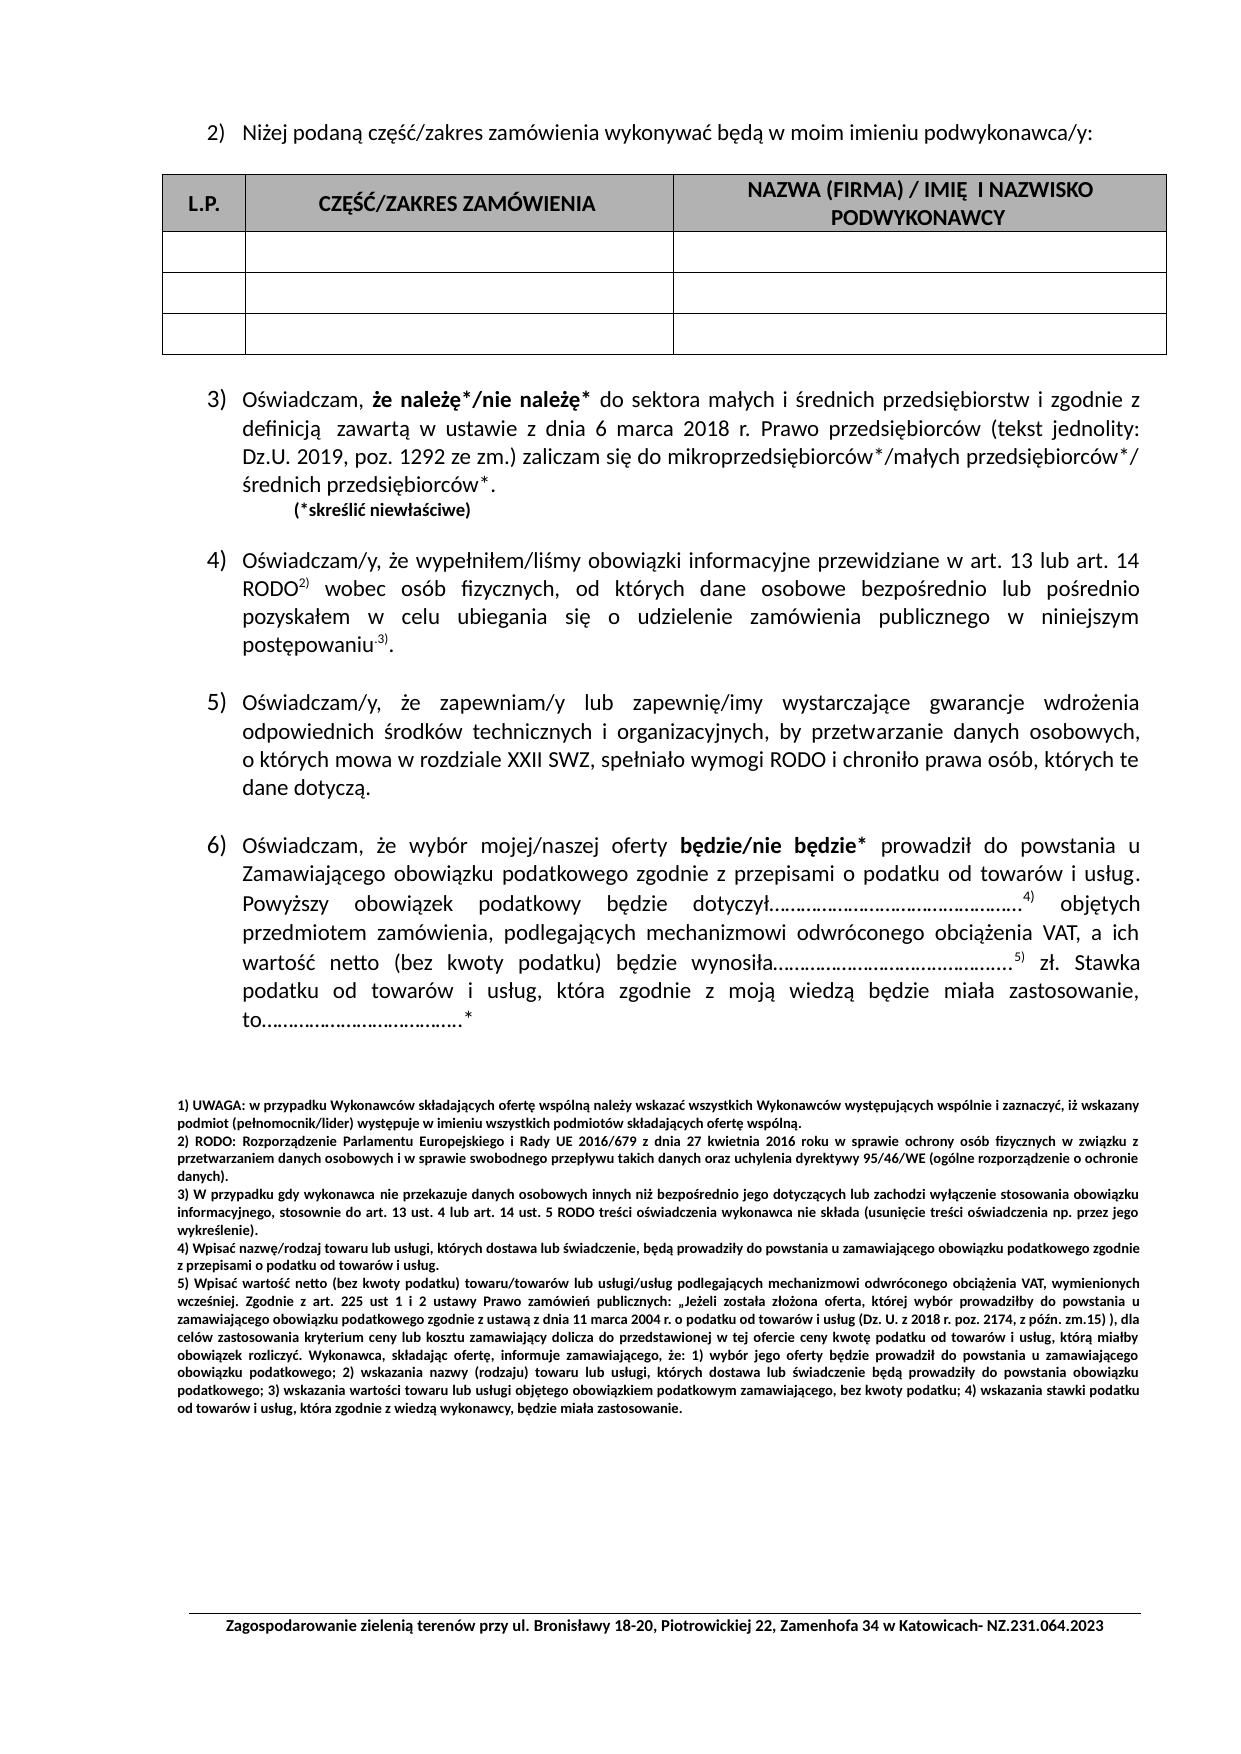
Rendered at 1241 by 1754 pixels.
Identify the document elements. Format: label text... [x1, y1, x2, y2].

list Oświadczam/y, że wypełniłem/liśmy obowiązki informacyjne przewidziane w art. 13 lub art. 14 RODO2) wobec osób fizycznych, od których dane osobowe bezpośrednio lub pośrednio pozyskałem w celu ubiegania się o udzielenie zamówienia publicznego w niniejszym postępowaniu.3). [207, 544, 1141, 658]
table_header L.p. [163, 175, 245, 231]
list 4) Wpisać nazwę/rodzaj towaru lub usługi, których dostawa lub świadczenie, będą prowadziły do powstania u zamawiającego obowiązku podatkowego zgodnie z przepisami o podatku od towarów i usług. [177, 1239, 1141, 1274]
table_cell [246, 232, 673, 272]
table_cell [674, 232, 1166, 272]
table_cell [246, 273, 673, 313]
list Oświadczam, że wybór mojej/naszej oferty będzie/nie będzie* prowadził do powstania u Zamawiającego obowiązku podatkowego zgodnie z przepisami o podatku od towarów i usług. Powyższy obowiązek podatkowy będzie dotyczył…………………………………………4) objętych przedmiotem zamówienia, podlegających mechanizmowi odwróconego obciążenia VAT, a ich wartość netto (bez kwoty podatku) będzie wynosiła…………………………..………....5) zł. Stawka podatku od towarów i usług, która zgodnie z moją wiedzą będzie miała zastosowanie, to………………………………..* [207, 829, 1141, 1033]
list 2) RODO: Rozporządzenie Parlamentu Europejskiego i Rady UE 2016/679 z dnia 27 kwietnia 2016 roku w sprawie ochrony osób fizycznych w związku z przetwarzaniem danych osobowych i w sprawie swobodnego przepływu takich danych oraz uchylenia dyrektywy 95/46/WE (ogólne rozporządzenie o ochronie danych). [177, 1132, 1141, 1185]
list 1) UWAGA: w przypadku Wykonawców składających ofertę wspólną należy wskazać wszystkich Wykonawców występujących wspólnie i zaznaczyć, iż wskazany podmiot (pełnomocnik/lider) występuje w imieniu wszystkich podmiotów składających ofertę wspólną. [177, 1096, 1141, 1132]
list Niżej podaną część/zakres zamówienia wykonywać będą w moim imieniu podwykonawca/y: [207, 118, 1141, 146]
table_cell [163, 314, 245, 354]
table_cell [163, 273, 245, 313]
table_cell [246, 314, 673, 354]
list (*skreślić niewłaściwe) [256, 498, 1141, 521]
table_cell [674, 314, 1166, 354]
table_header Nazwa (firma) / Imię i Nazwisko podwykonawcy [674, 175, 1166, 231]
list 5) Wpisać wartość netto (bez kwoty podatku) towaru/towarów lub usługi/usług podlegających mechanizmowi odwróconego obciążenia VAT, wymienionych wcześniej. Zgodnie z art. 225 ust 1 i 2 ustawy Prawo zamówień publicznych: „Jeżeli została złożona oferta, której wybór prowadziłby do powstania u zamawiającego obowiązku podatkowego zgodnie z ustawą z dnia 11 marca 2004 r. o podatku od towarów i usług (Dz. U. z 2018 r. poz. 2174, z późn. zm.15) ), dla celów zastosowania kryterium ceny lub kosztu zamawiający dolicza do przedstawionej w tej ofercie ceny kwotę podatku od towarów i usług, którą miałby obowiązek rozliczyć. Wykonawca, składając ofertę, informuje zamawiającego, że: 1) wybór jego oferty będzie prowadził do powstania u zamawiającego obowiązku podatkowego; 2) wskazania nazwy (rodzaju) towaru lub usługi, których dostawa lub świadczenie będą prowadziły do powstania obowiązku podatkowego; 3) wskazania wartości towaru lub usługi objętego obowiązkiem podatkowym zamawiającego, bez kwoty podatku; 4) wskazania stawki podatku od towarów i usług, która zgodnie z wiedzą wykonawcy, będzie miała zastosowanie. [177, 1274, 1141, 1417]
table_cell [163, 232, 245, 272]
table_cell [674, 273, 1166, 313]
table_header Część/zakres zamówienia [246, 175, 673, 231]
list 3) W przypadku gdy wykonawca nie przekazuje danych osobowych innych niż bezpośrednio jego dotyczących lub zachodzi wyłączenie stosowania obowiązku informacyjnego, stosownie do art. 13 ust. 4 lub art. 14 ust. 5 RODO treści oświadczenia wykonawca nie składa (usunięcie treści oświadczenia np. przez jego wykreślenie). [177, 1185, 1141, 1239]
list Oświadczam, że należę*/nie należę* do sektora małych i średnich przedsiębiorstw i zgodnie z definicją zawartą w ustawie z dnia 6 marca 2018 r. Prawo przedsiębiorców (tekst jednolity: Dz.U. 2019, poz. 1292 ze zm.) zaliczam się do mikroprzedsiębiorców*/małych przedsiębiorców*/ średnich przedsiębiorców*. [207, 383, 1141, 498]
list Oświadczam/y, że zapewniam/y lub zapewnię/imy wystarczające gwarancje wdrożenia odpowiednich środków technicznych i organizacyjnych, by przetwarzanie danych osobowych, o których mowa w rozdziale XXII SWZ, spełniało wymogi RODO i chroniło prawa osób, których te dane dotyczą. [207, 686, 1141, 801]
